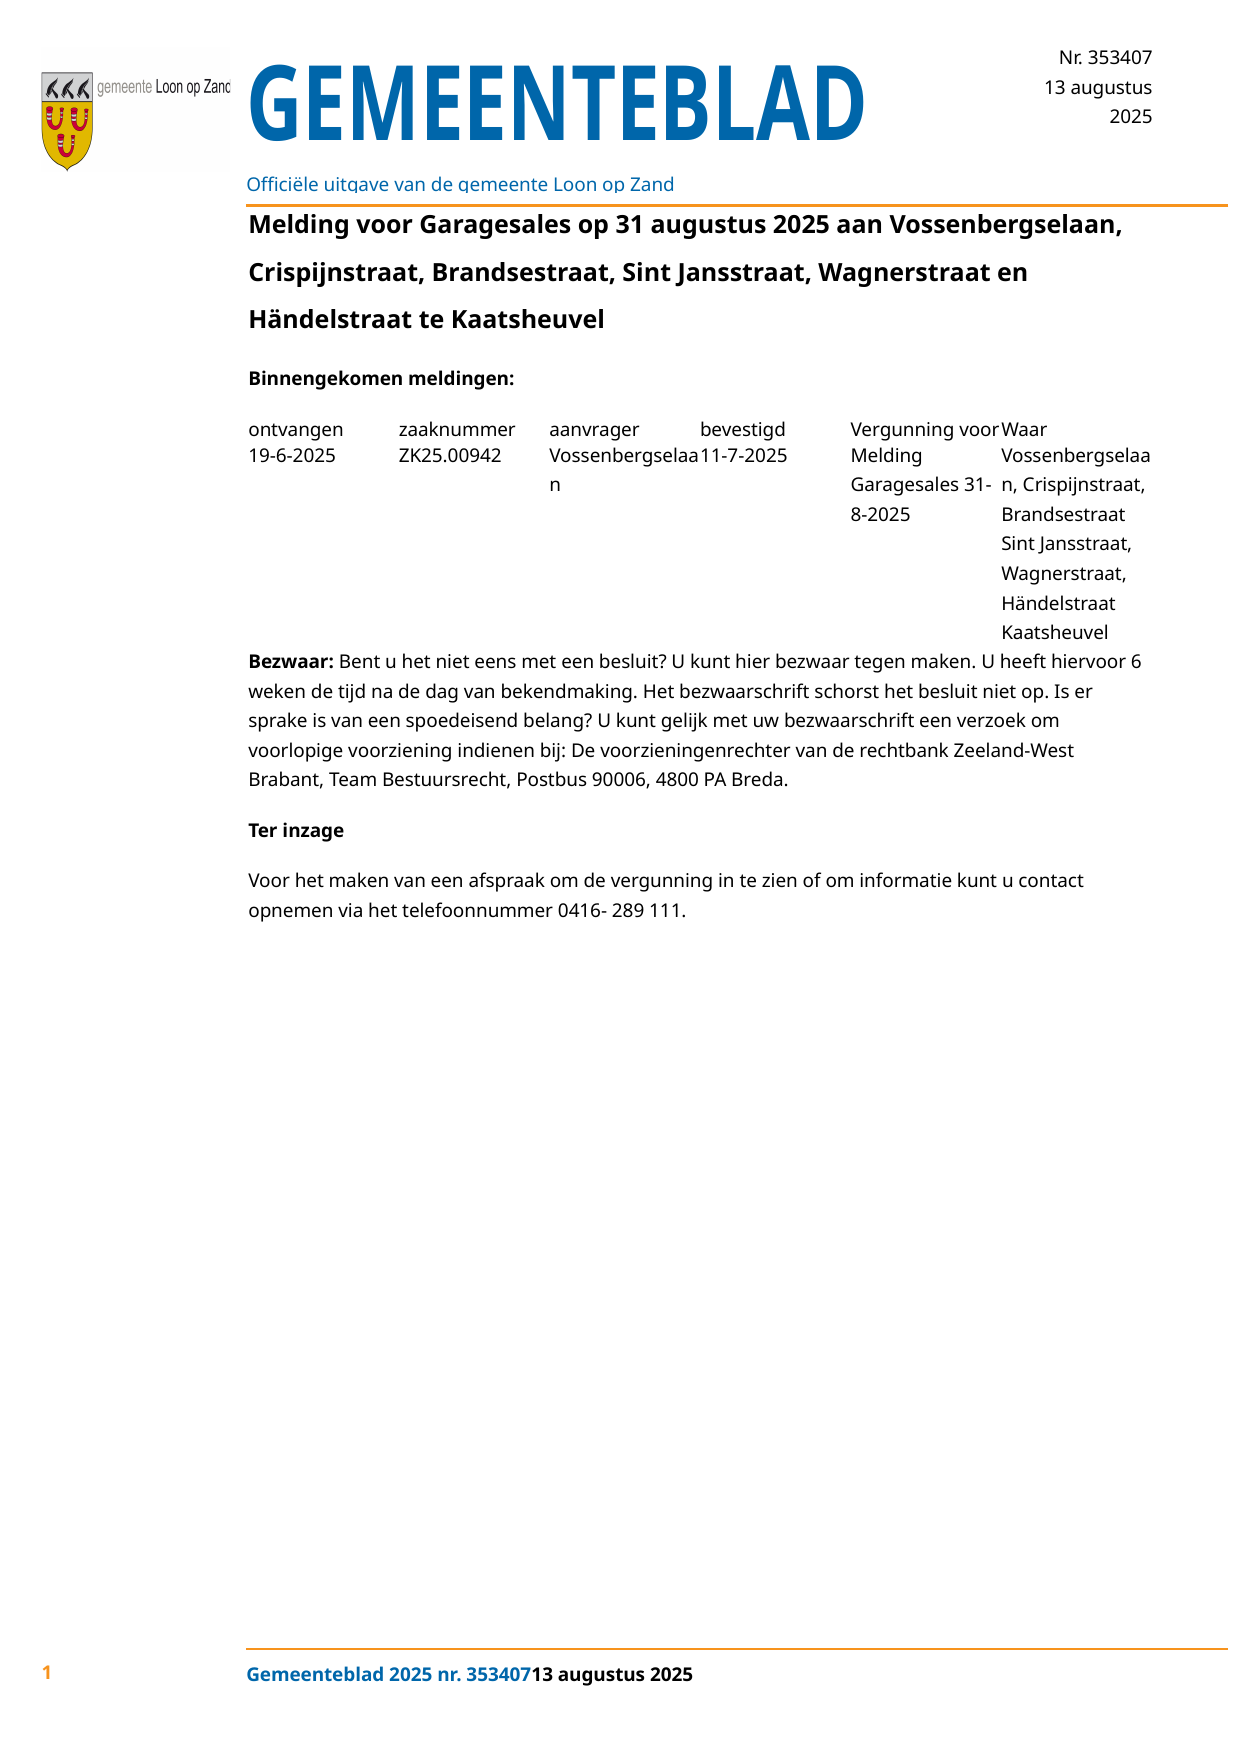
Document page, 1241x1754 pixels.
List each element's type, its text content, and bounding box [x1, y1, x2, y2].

table_cell Vossenbergselaan, Crispijnstraat, Brandsestraat Sint Jansstraat, Wagnerstraat, Händelstraat Kaatsheuvel [1001, 442, 1152, 645]
table_cell 11-7-2025 [700, 442, 850, 645]
text Voor het maken van een afspraak om de vergunning in te zien of om informatie kunt u contact opnemen via het telefoonnummer 0416- 289 111. [248, 867, 1152, 923]
table_header Vergunning voor [850, 416, 1001, 442]
table_header bevestigd [700, 416, 850, 442]
table_header aanvrager [549, 416, 700, 442]
text Melding voor Garagesales op 31 augustus 2025 aan Vossenbergselaan, Crispijnstraat, Brandsestraat, Sint Jansstraat, Wagnerstraat en Händelstraat te Kaatsheuvel [248, 207, 1152, 336]
text Binnengekomen meldingen: [248, 366, 1152, 391]
table_cell Vossenbergselaan [549, 442, 700, 645]
table_cell 19-6-2025 [248, 442, 398, 645]
table_header Waar [1001, 416, 1152, 442]
text Bezwaar: Bent u het niet eens met een besluit? U kunt hier bezwaar tegen maken. U heeft hiervoor 6 weken de tijd na de dag van bekendmaking. Het bezwaarschrift schorst het besluit niet op. Is er sprake is van een spoedeisend belang? U kunt gelijk met uw bezwaarschrift een verzoek om voorlopige voorziening indienen bij: De voorzieningenrechter van de rechtbank Zeeland-West Brabant, Team Bestuursrecht, Postbus 90006, 4800 PA Breda. [248, 648, 1152, 792]
table_header zaaknummer [399, 416, 549, 442]
text Ter inzage [248, 817, 1152, 843]
table_cell ZK25.00942 [399, 442, 549, 645]
table_header ontvangen [248, 416, 398, 442]
picture [41, 47, 231, 172]
table_cell Melding Garagesales 31-8-2025 [850, 442, 1001, 645]
